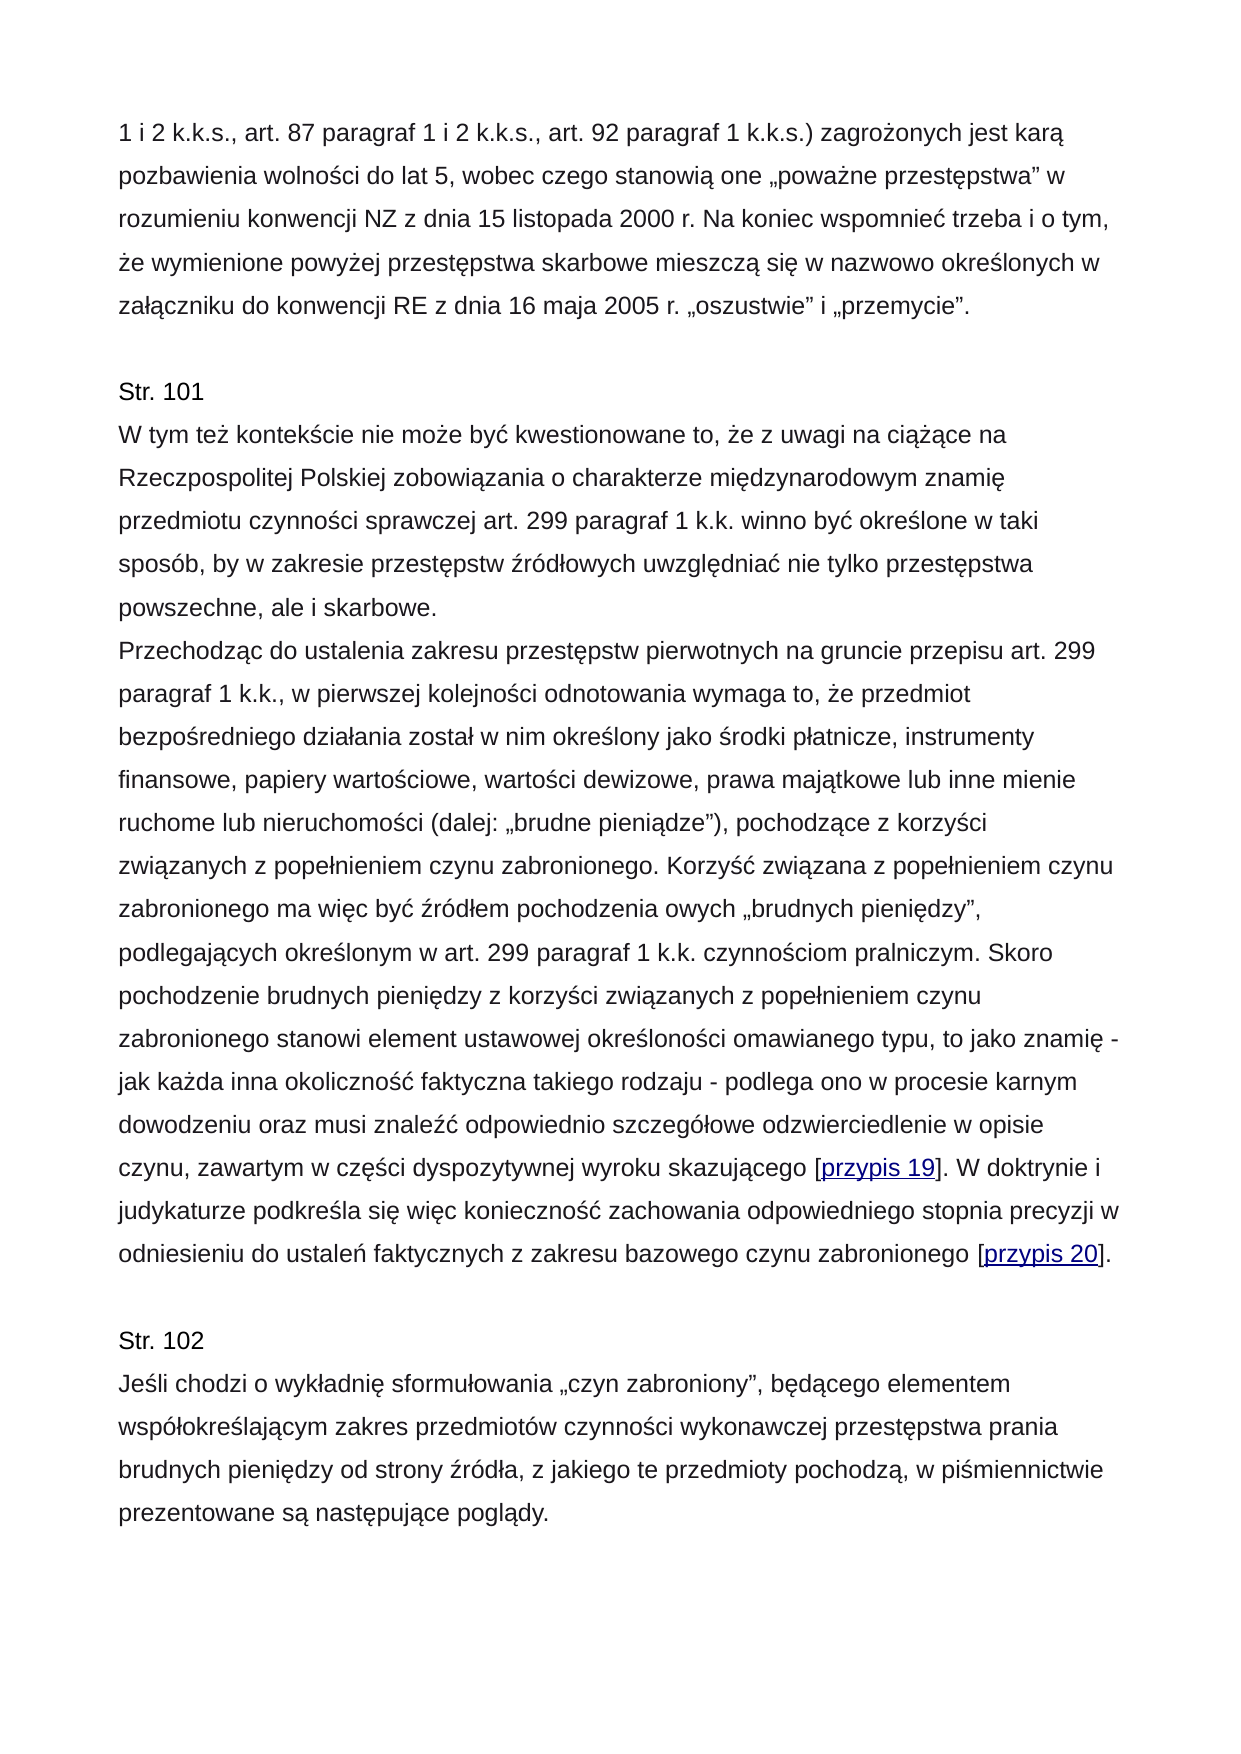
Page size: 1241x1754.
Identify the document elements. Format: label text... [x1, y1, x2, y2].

text Str. 101 [118, 377, 1122, 406]
text Przechodząc do ustalenia zakresu przestępstw pierwotnych na gruncie przepisu art. 299 paragraf 1 k.k., w pierwszej kolejności odnotowania wymaga to, że przedmiot bezpośredniego działania został w nim określony jako środki płatnicze, instrumenty finansowe, papiery wartościowe, wartości dewizowe, prawa majątkowe lub inne mienie ruchome lub nieruchomości (dalej: „brudne pieniądze”), pochodzące z korzyści związanych z popełnieniem czynu zabronionego. Korzyść związana z popełnieniem czynu zabronionego ma więc być źródłem pochodzenia owych „brudnych pieniędzy”, podlegających określonym w art. 299 paragraf 1 k.k. czynnościom pralniczym. Skoro pochodzenie brudnych pieniędzy z korzyści związanych z popełnieniem czynu zabronionego stanowi element ustawowej określoności omawianego typu, to jako znamię - jak każda inna okoliczność faktyczna takiego rodzaju - podlega ono w procesie karnym dowodzeniu oraz musi znaleźć odpowiednio szczegółowe odzwierciedlenie w opisie czynu, zawartym w części dyspozytywnej wyroku skazującego [przypis 19]. W doktrynie i judykaturze podkreśla się więc konieczność zachowania odpowiedniego stopnia precyzji w odniesieniu do ustaleń faktycznych z zakresu bazowego czynu zabronionego [przypis 20]. [118, 636, 1122, 1268]
text Str. 102 [118, 1326, 1122, 1354]
text W tym też kontekście nie może być kwestionowane to, że z uwagi na ciążące na Rzeczpospolitej Polskiej zobowiązania o charakterze międzynarodowym znamię przedmiotu czynności sprawczej art. 299 paragraf 1 k.k. winno być określone w taki sposób, by w zakresie przestępstw źródłowych uwzględniać nie tylko przestępstwa powszechne, ale i skarbowe. [118, 420, 1122, 621]
text 1 i 2 k.k.s., art. 87 paragraf 1 i 2 k.k.s., art. 92 paragraf 1 k.k.s.) zagrożonych jest karą pozbawienia wolności do lat 5, wobec czego stanowią one „poważne przestępstwa” w rozumieniu konwencji NZ z dnia 15 listopada 2000 r. Na koniec wspomnieć trzeba i o tym, że wymienione powyżej przestępstwa skarbowe mieszczą się w nazwowo określonych w załączniku do konwencji RE z dnia 16 maja 2005 r. „oszustwie” i „przemycie”. [118, 118, 1122, 319]
text Jeśli chodzi o wykładnię sformułowania „czyn zabroniony”, będącego elementem współokreślającym zakres przedmiotów czynności wykonawczej przestępstwa prania brudnych pieniędzy od strony źródła, z jakiego te przedmioty pochodzą, w piśmiennictwie prezentowane są następujące poglądy. [118, 1369, 1122, 1527]
